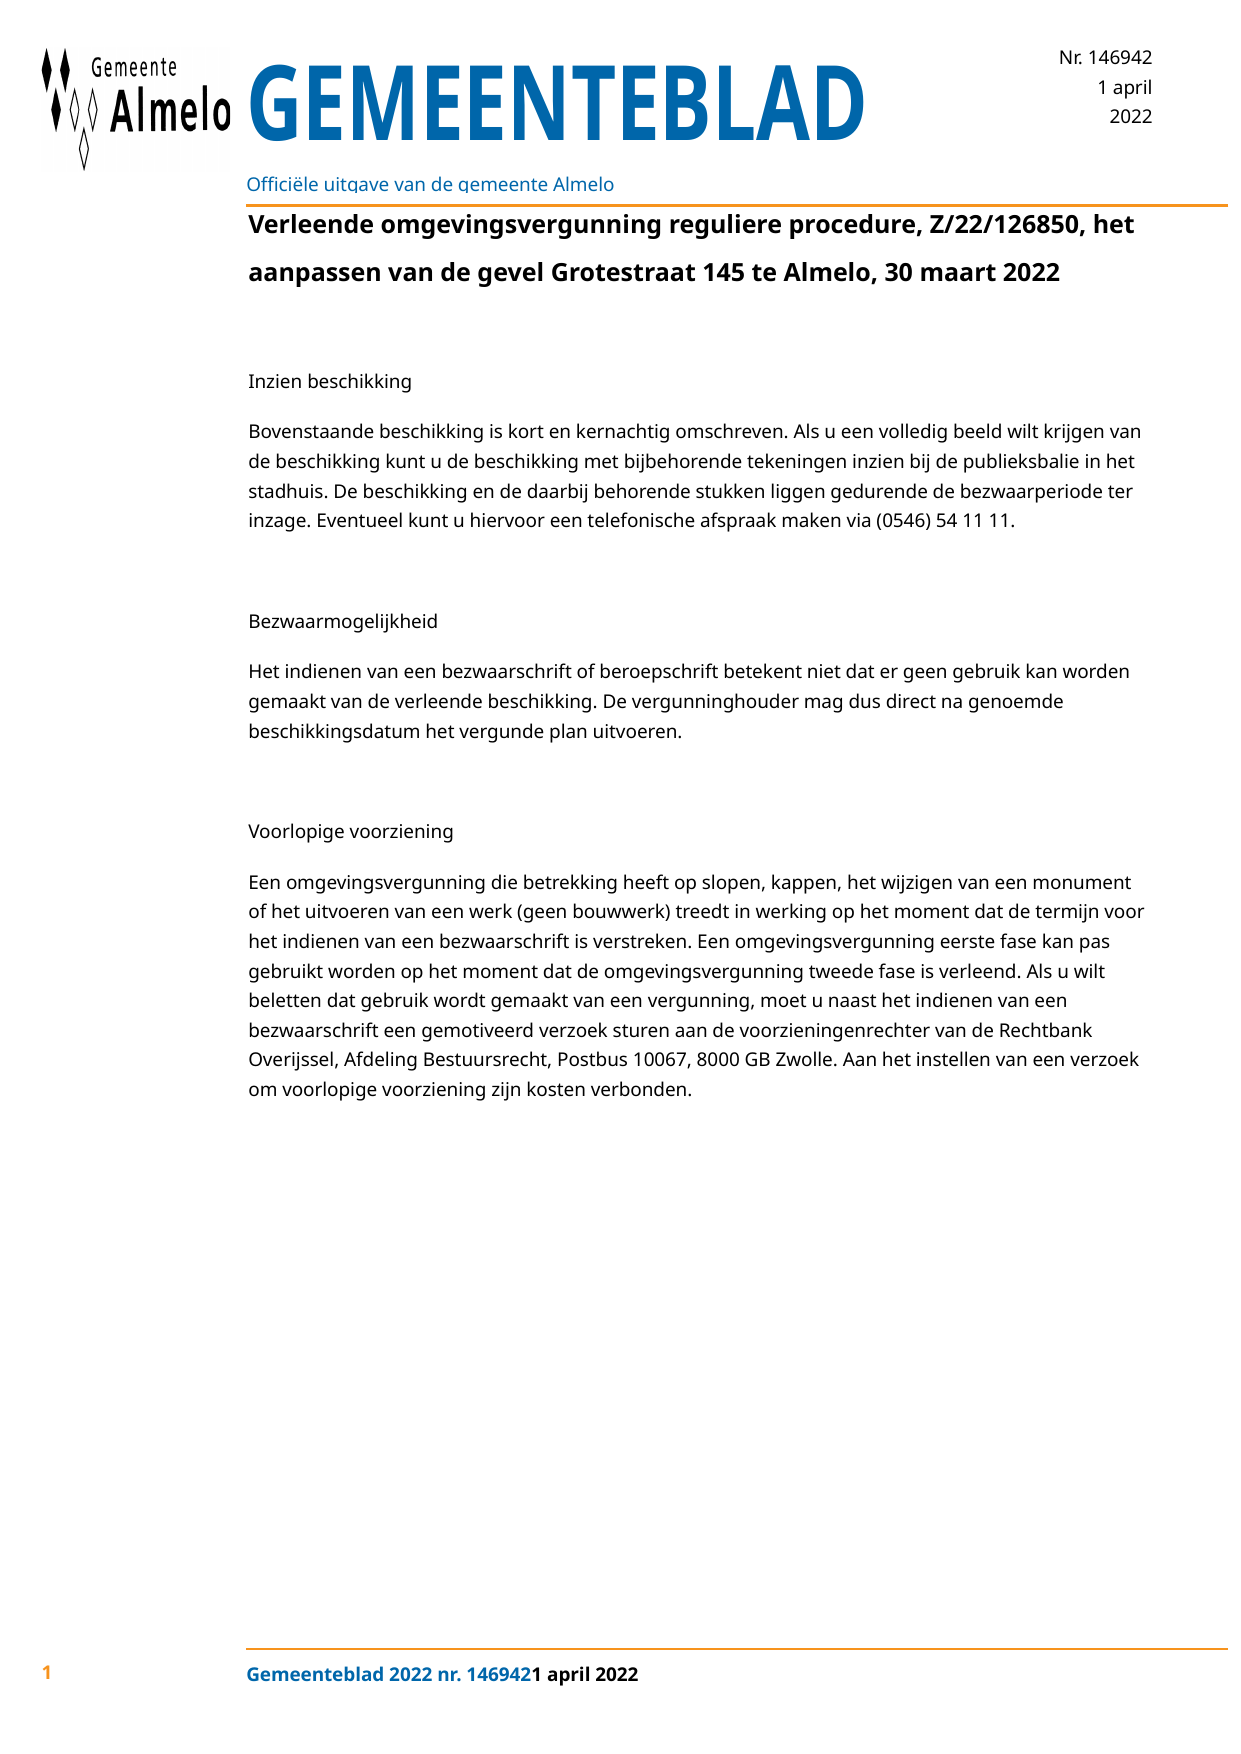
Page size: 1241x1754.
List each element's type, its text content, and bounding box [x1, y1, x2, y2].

text Verleende omgevingsvergunning reguliere procedure, Z/22/126850, het aanpassen van de gevel Grotestraat 145 te Almelo, 30 maart 2022 [248, 207, 1152, 288]
text Voorlopige voorziening [248, 819, 1152, 844]
text Bezwaarmogelijkheid [248, 608, 1152, 634]
text Een omgevingsvergunning die betrekking heeft op slopen, kappen, het wijzigen van een monument of het uitvoeren van een werk (geen bouwwerk) treedt in werking op het moment dat de termijn voor het indienen van een bezwaarschrift is verstreken. Een omgevingsvergunning eerste fase kan pas gebruikt worden op het moment dat de omgevingsvergunning tweede fase is verleend. Als u wilt beletten dat gebruik wordt gemaakt van een vergunning, moet u naast het indienen van een bezwaarschrift een gemotiveerd verzoek sturen aan de voorzieningenrechter van de Rechtbank Overijssel, Afdeling Bestuursrecht, Postbus 10067, 8000 GB Zwolle. Aan het instellen van een verzoek om voorlopige voorziening zijn kosten verbonden. [248, 869, 1152, 1102]
text Inzien beschikking [248, 368, 1152, 394]
picture [41, 47, 231, 172]
text Bovenstaande beschikking is kort en kernachtig omschreven. Als u een volledig beeld wilt krijgen van de beschikking kunt u de beschikking met bijbehorende tekeningen inzien bij de publieksbalie in het stadhuis. De beschikking en de daarbij behorende stukken liggen gedurende de bezwaarperiode ter inzage. Eventueel kunt u hiervoor een telefonische afspraak maken via (0546) 54 11 11. [248, 419, 1152, 533]
text Het indienen van een bezwaarschrift of beroepschrift betekent niet dat er geen gebruik kan worden gemaakt van de verleende beschikking. De vergunninghouder mag dus direct na genoemde beschikkingsdatum het vergunde plan uitvoeren. [248, 659, 1152, 744]
